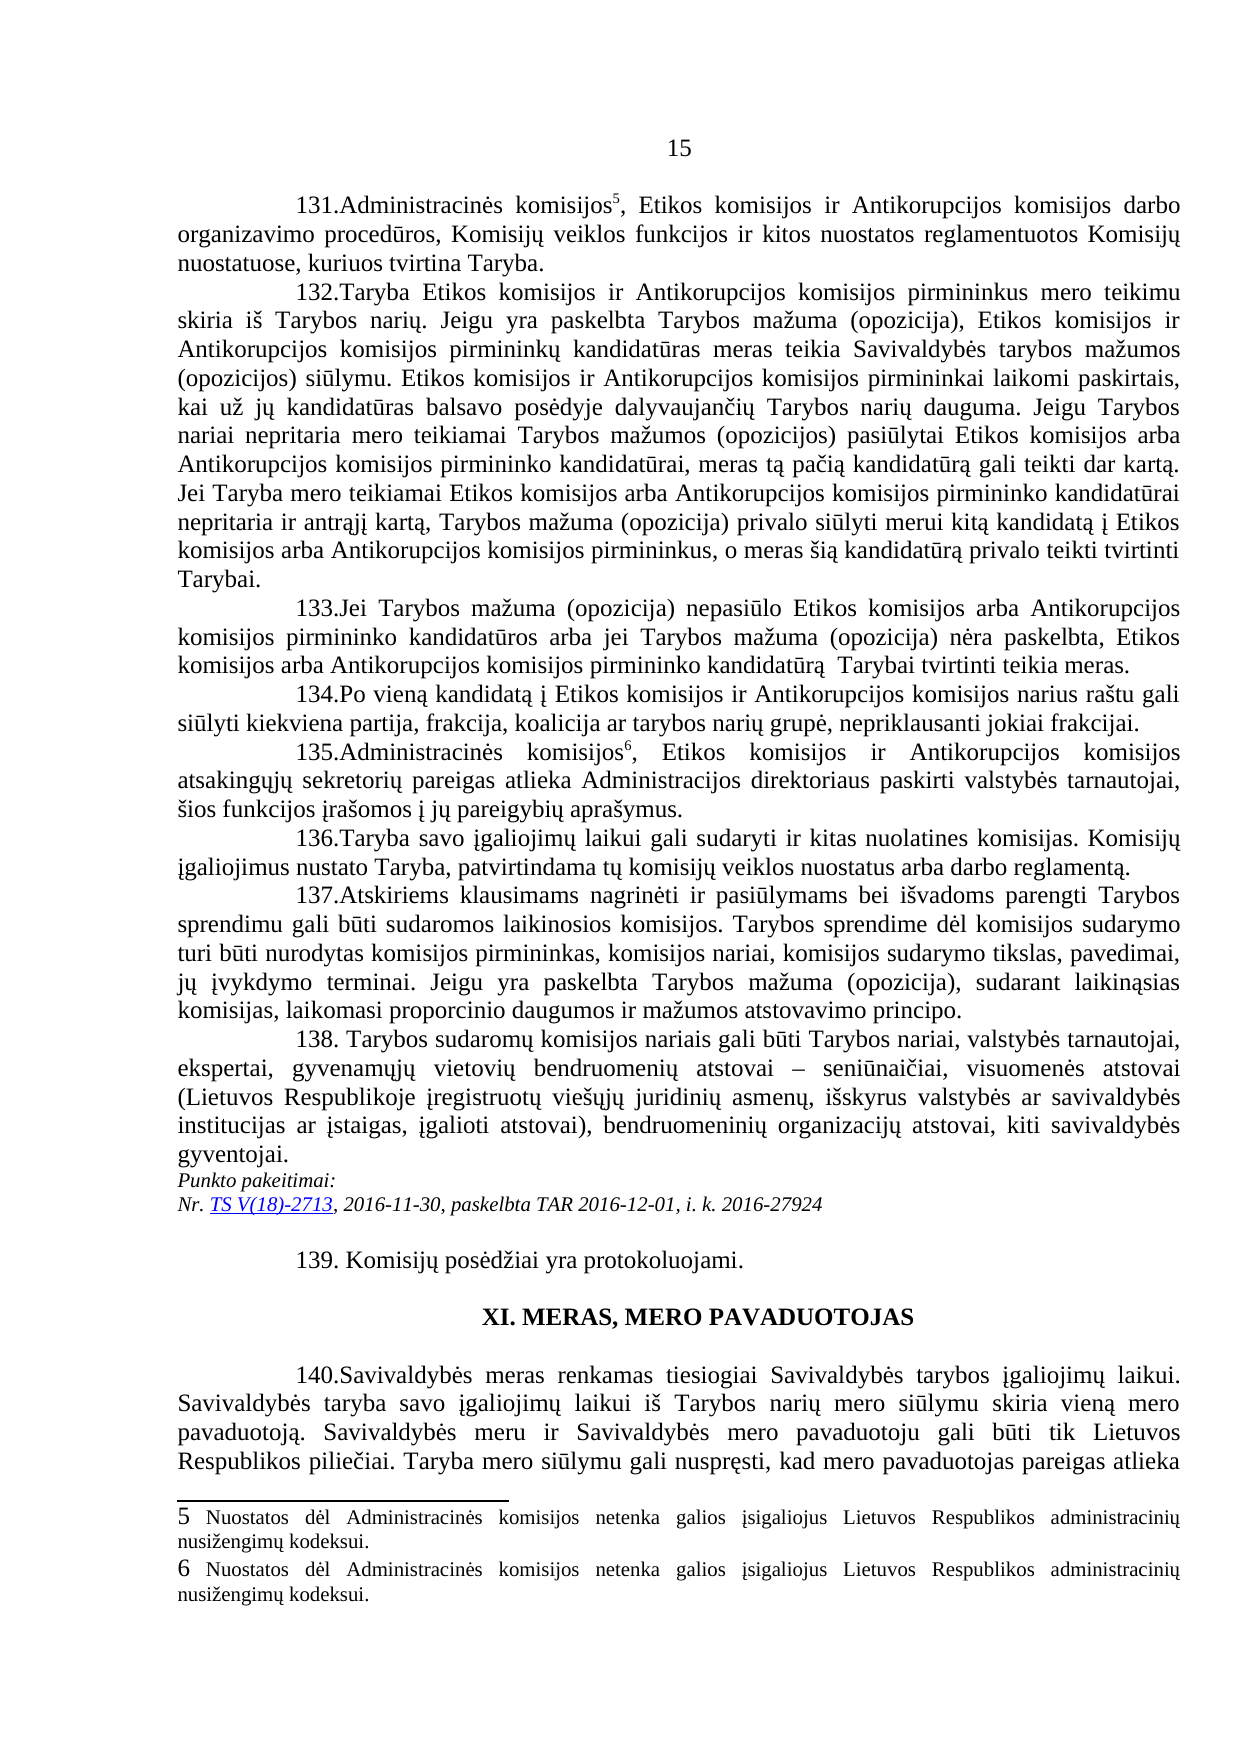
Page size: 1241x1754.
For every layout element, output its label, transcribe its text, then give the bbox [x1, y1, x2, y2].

text 137.Atskiriems klausimams nagrinėti ir pasiūlymams bei išvadoms parengti Tarybos sprendimu gali būti sudaromos laikinosios komisijos. Tarybos sprendime dėl komisijos sudarymo turi būti nurodytas komisijos pirmininkas, komisijos nariai, komisijos sudarymo tikslas, pavedimai, jų įvykdymo terminai. Jeigu yra paskelbta Tarybos mažuma (opozicija), sudarant laikinąsias komisijas, laikomasi proporcinio daugumos ir mažumos atstovavimo principo. [177, 880, 1181, 1024]
text 136.Taryba savo įgaliojimų laikui gali sudaryti ir kitas nuolatines komisijas. Komisijų įgaliojimus nustato Taryba, patvirtindama tų komisijų veiklos nuostatus arba darbo reglamentą. [177, 823, 1181, 880]
text 138. Tarybos sudaromų komisijos nariais gali būti Tarybos nariai, valstybės tarnautojai, ekspertai, gyvenamųjų vietovių bendruomenių atstovai – seniūnaičiai, visuomenės atstovai (Lietuvos Respublikoje įregistruotų viešųjų juridinių asmenų, išskyrus valstybės ar savivaldybės institucijas ar įstaigas, įgalioti atstovai), bendruomeninių organizacijų atstovai, kiti savivaldybės gyventojai. [177, 1024, 1181, 1168]
text XI. MERAS, MERO PAVADUOTOJAS [215, 1302, 1181, 1331]
text 132.Taryba Etikos komisijos ir Antikorupcijos komisijos pirmininkus mero teikimu skiria iš Tarybos narių. Jeigu yra paskelbta Tarybos mažuma (opozicija), Etikos komisijos ir Antikorupcijos komisijos pirmininkų kandidatūras meras teikia Savivaldybės tarybos mažumos (opozicijos) siūlymu. Etikos komisijos ir Antikorupcijos komisijos pirmininkai laikomi paskirtais, kai už jų kandidatūras balsavo posėdyje dalyvaujančių Tarybos narių dauguma. Jeigu Tarybos nariai nepritaria mero teikiamai Tarybos mažumos (opozicijos) pasiūlytai Etikos komisijos arba Antikorupcijos komisijos pirmininko kandidatūrai, meras tą pačią kandidatūrą gali teikti dar kartą. Jei Taryba mero teikiamai Etikos komisijos arba Antikorupcijos komisijos pirmininko kandidatūrai nepritaria ir antrąjį kartą, Tarybos mažuma (opozicija) privalo siūlyti merui kitą kandidatą į Etikos komisijos arba Antikorupcijos komisijos pirmininkus, o meras šią kandidatūrą privalo teikti tvirtinti Tarybai. [177, 277, 1181, 593]
text Nuostatos dėl Administracinės komisijos netenka galios įsigaliojus Lietuvos Respublikos administracinių nusižengimų kodeksui. [177, 1501, 1181, 1553]
text 135.Administracinės komisijos, Etikos komisijos ir Antikorupcijos komisijos atsakingųjų sekretorių pareigas atlieka Administracijos direktoriaus paskirti valstybės tarnautojai, šios funkcijos įrašomos į jų pareigybių aprašymus. [177, 737, 1181, 823]
text 139. Komisijų posėdžiai yra protokoluojami. [177, 1245, 1181, 1273]
text 140.Savivaldybės meras renkamas tiesiogiai Savivaldybės tarybos įgaliojimų laikui. Savivaldybės taryba savo įgaliojimų laikui iš Tarybos narių mero siūlymu skiria vieną mero pavaduotoją. Savivaldybės meru ir Savivaldybės mero pavaduotoju gali būti tik Lietuvos Respublikos piliečiai. Taryba mero siūlymu gali nuspręsti, kad mero pavaduotojas pareigas atlieka [177, 1360, 1181, 1475]
text 131.Administracinės komisijos, Etikos komisijos ir Antikorupcijos komisijos darbo organizavimo procedūros, Komisijų veiklos funkcijos ir kitos nuostatos reglamentuotos Komisijų nuostatuose, kuriuos tvirtina Taryba. [177, 190, 1181, 277]
text Punkto pakeitimai: [177, 1168, 1181, 1192]
text 133.Jei Tarybos mažuma (opozicija) nepasiūlo Etikos komisijos arba Antikorupcijos komisijos pirmininko kandidatūros arba jei Tarybos mažuma (opozicija) nėra paskelbta, Etikos komisijos arba Antikorupcijos komisijos pirmininko kandidatūrą Tarybai tvirtinti teikia meras. [177, 593, 1181, 679]
text 134.Po vieną kandidatą į Etikos komisijos ir Antikorupcijos komisijos narius raštu gali siūlyti kiekviena partija, frakcija, koalicija ar tarybos narių grupė, nepriklausanti jokiai frakcijai. [177, 679, 1181, 737]
text Nuostatos dėl Administracinės komisijos netenka galios įsigaliojus Lietuvos Respublikos administracinių nusižengimų kodeksui. [177, 1553, 1181, 1606]
text Nr. TS V(18)-2713, 2016-11-30, paskelbta TAR 2016-12-01, i. k. 2016-27924 [177, 1192, 1181, 1216]
